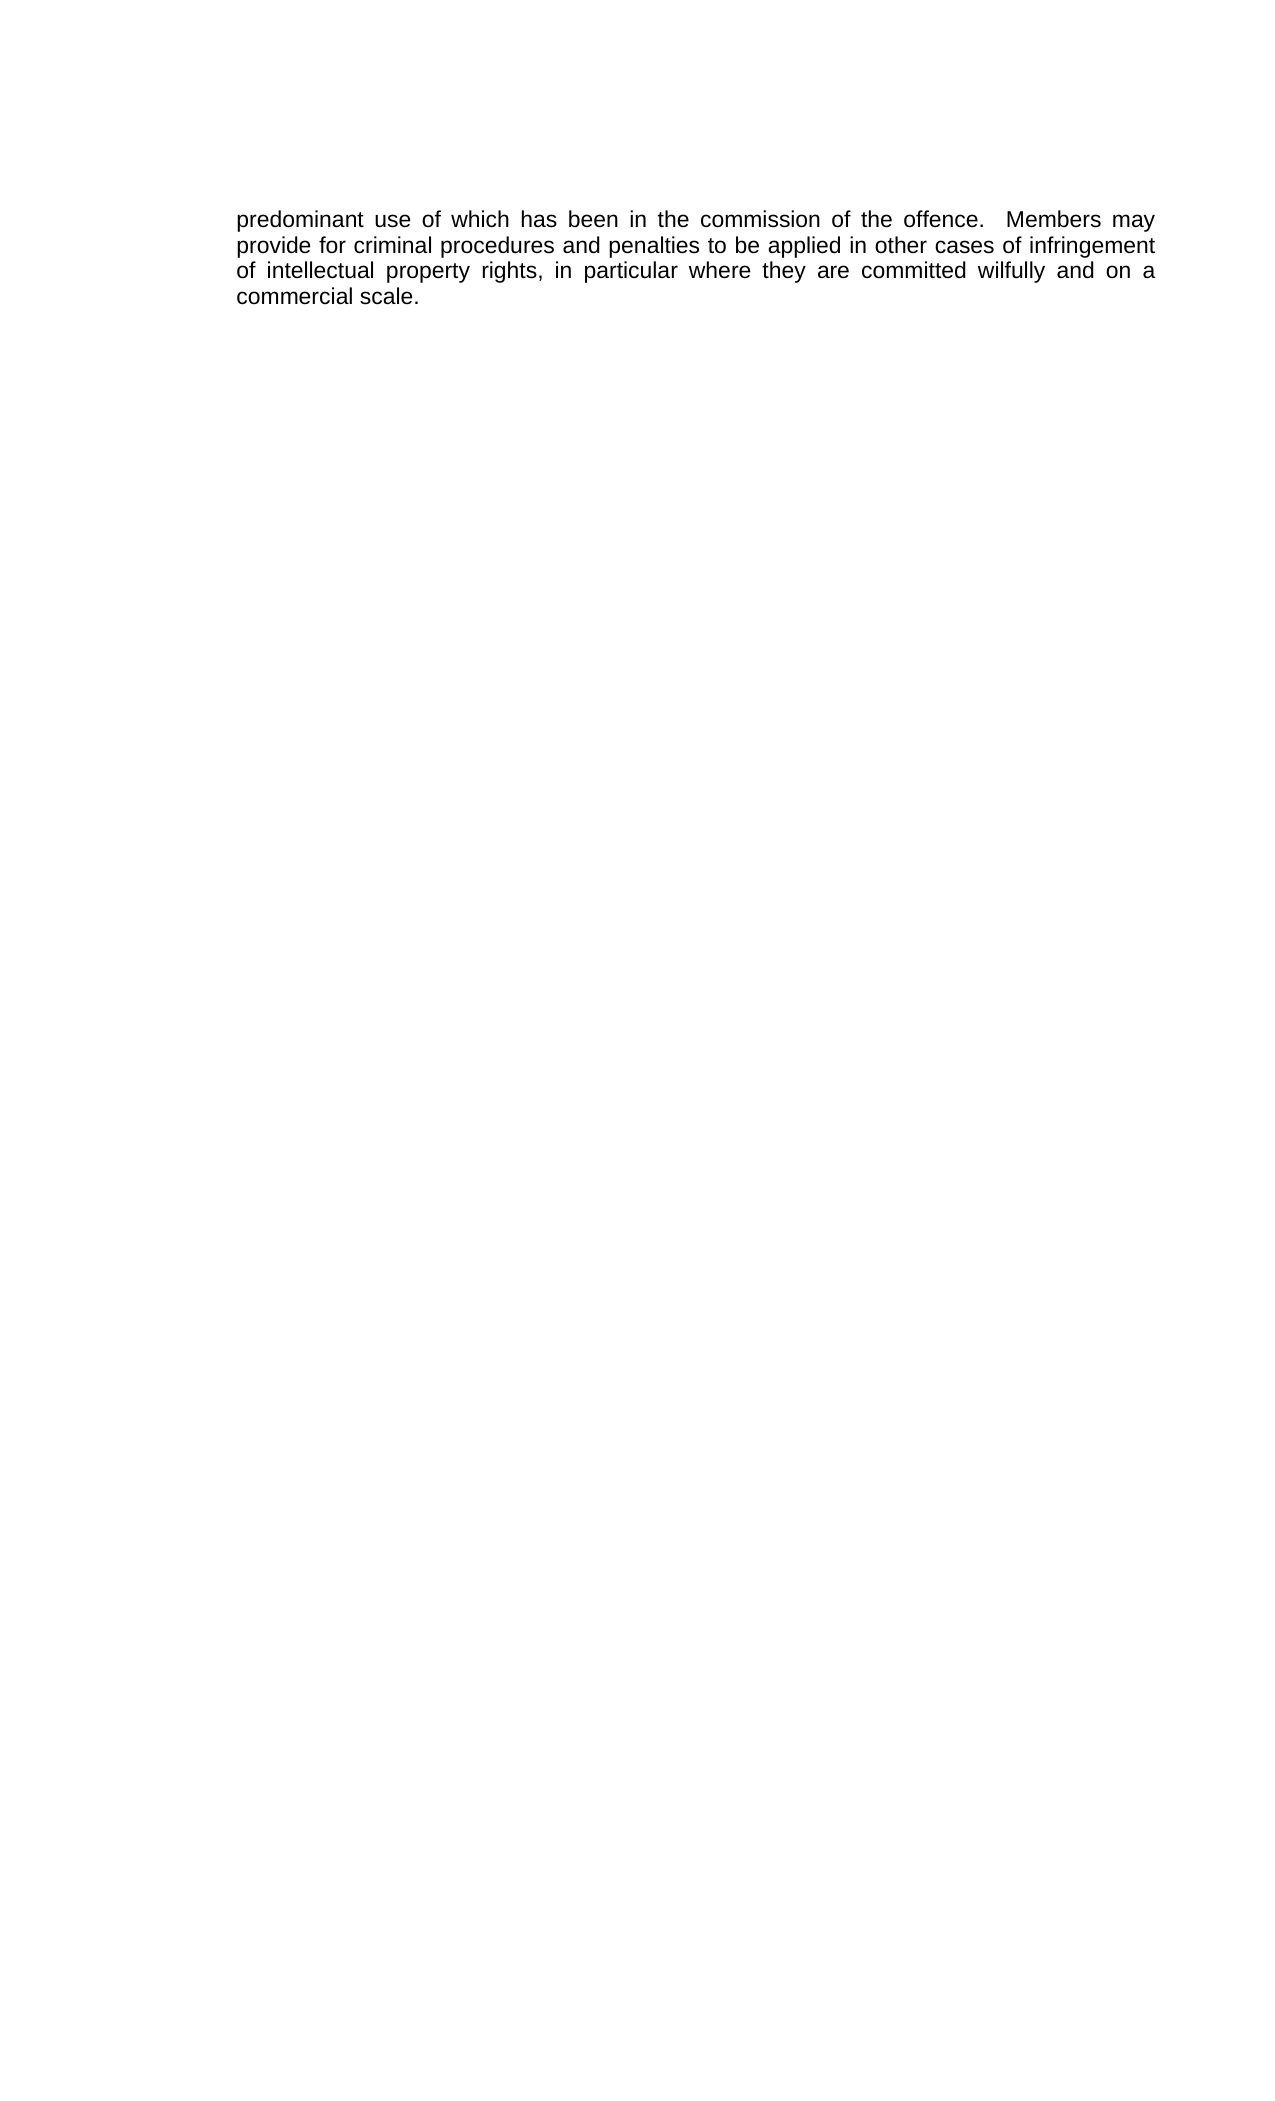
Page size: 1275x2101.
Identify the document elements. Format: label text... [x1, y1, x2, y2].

text predominant use of which has been in the commission of the offence. Members may provide for criminal procedures and penalties to be applied in other cases of infringement of intellectual property rights, in particular where they are committed wilfully and on a commercial scale. [236, 207, 1157, 309]
